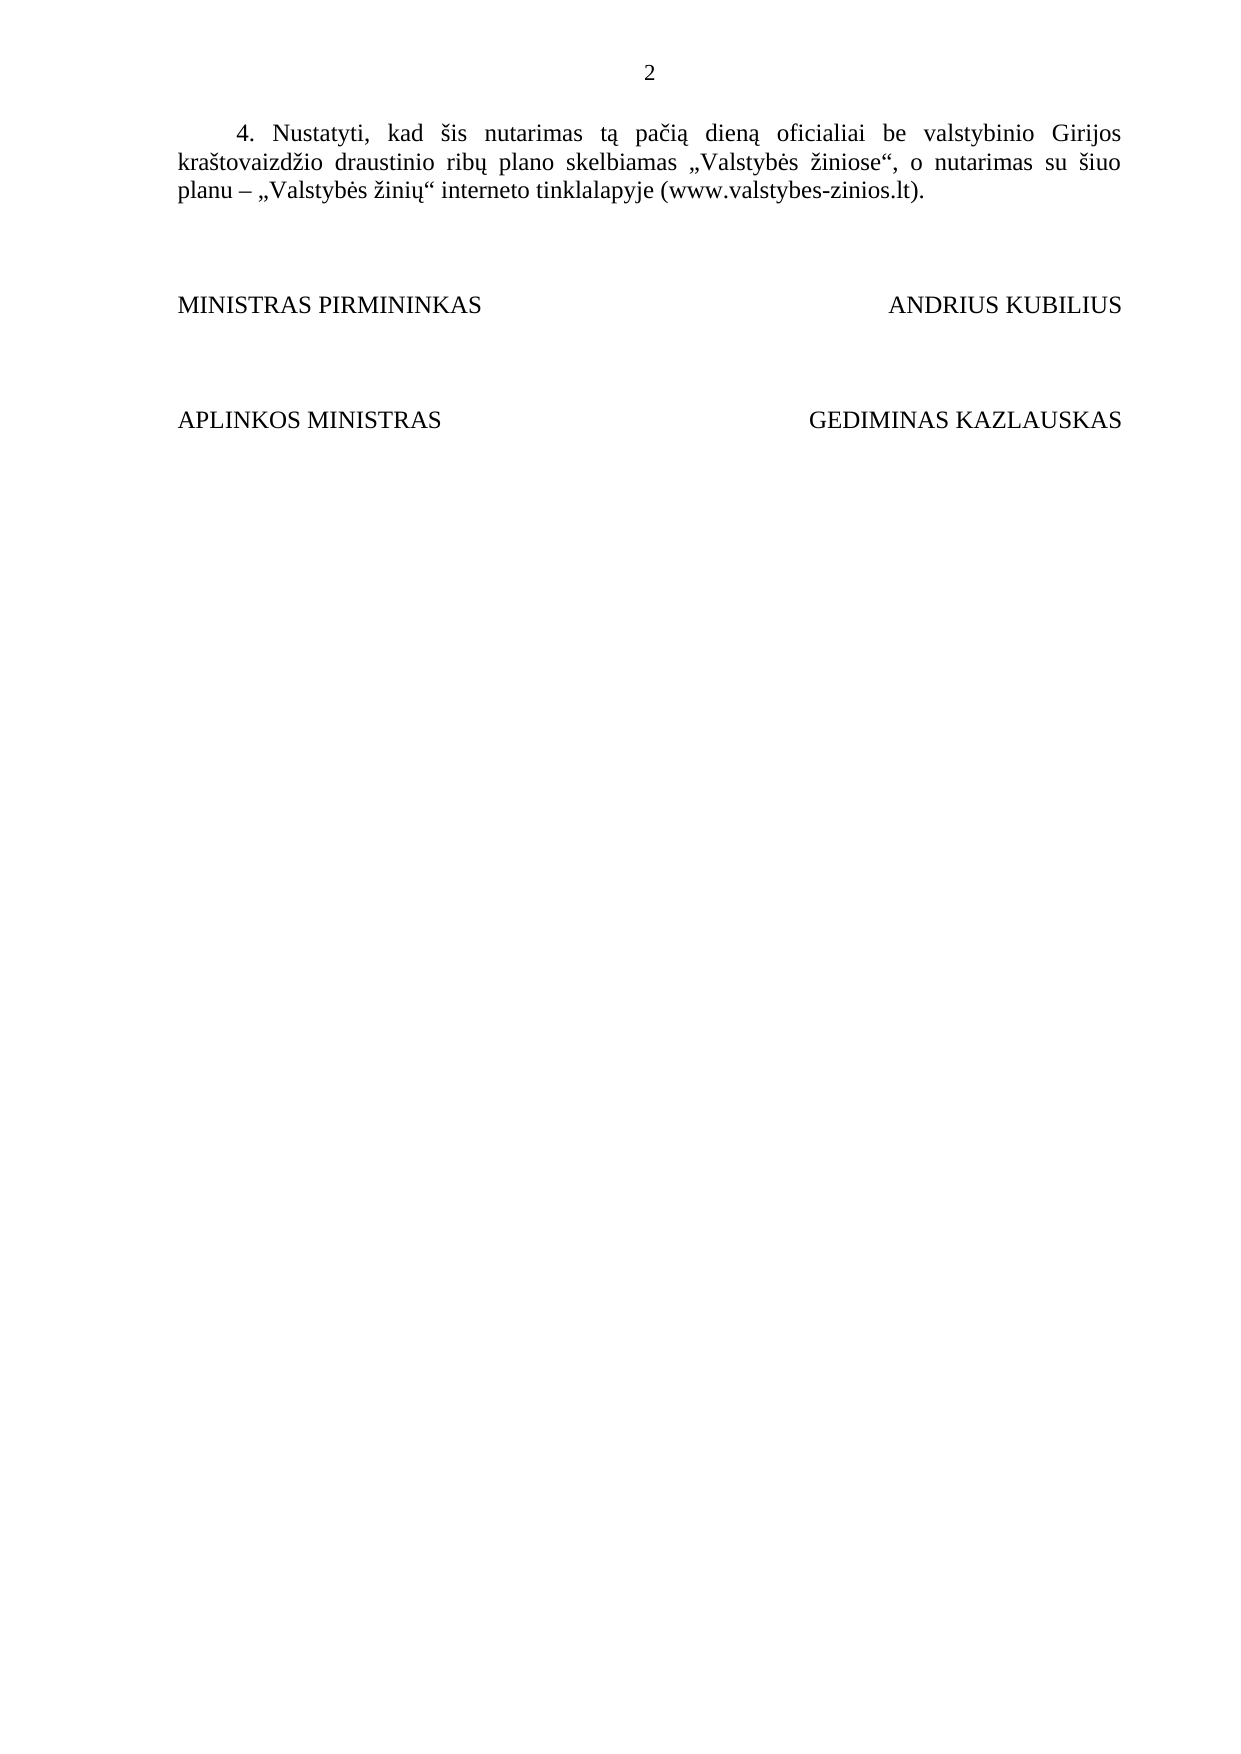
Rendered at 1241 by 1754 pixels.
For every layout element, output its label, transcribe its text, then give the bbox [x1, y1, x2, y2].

text 4. Nustatyti, kad šis nutarimas tą pačią dieną oficialiai be valstybinio Girijos kraštovaizdžio draustinio ribų plano skelbiamas „Valstybės žiniose“, o nutarimas su šiuo planu – „Valstybės žinių“ interneto tinklalapyje (www.valstybes-zinios.lt). [177, 118, 1122, 204]
text APLINKOS MINISTRAS GEDIMINAS KAZLAUSKAS [177, 406, 1122, 434]
text MINISTRAS PIRMININKAS ANDRIUS KUBILIUS [177, 291, 1122, 319]
